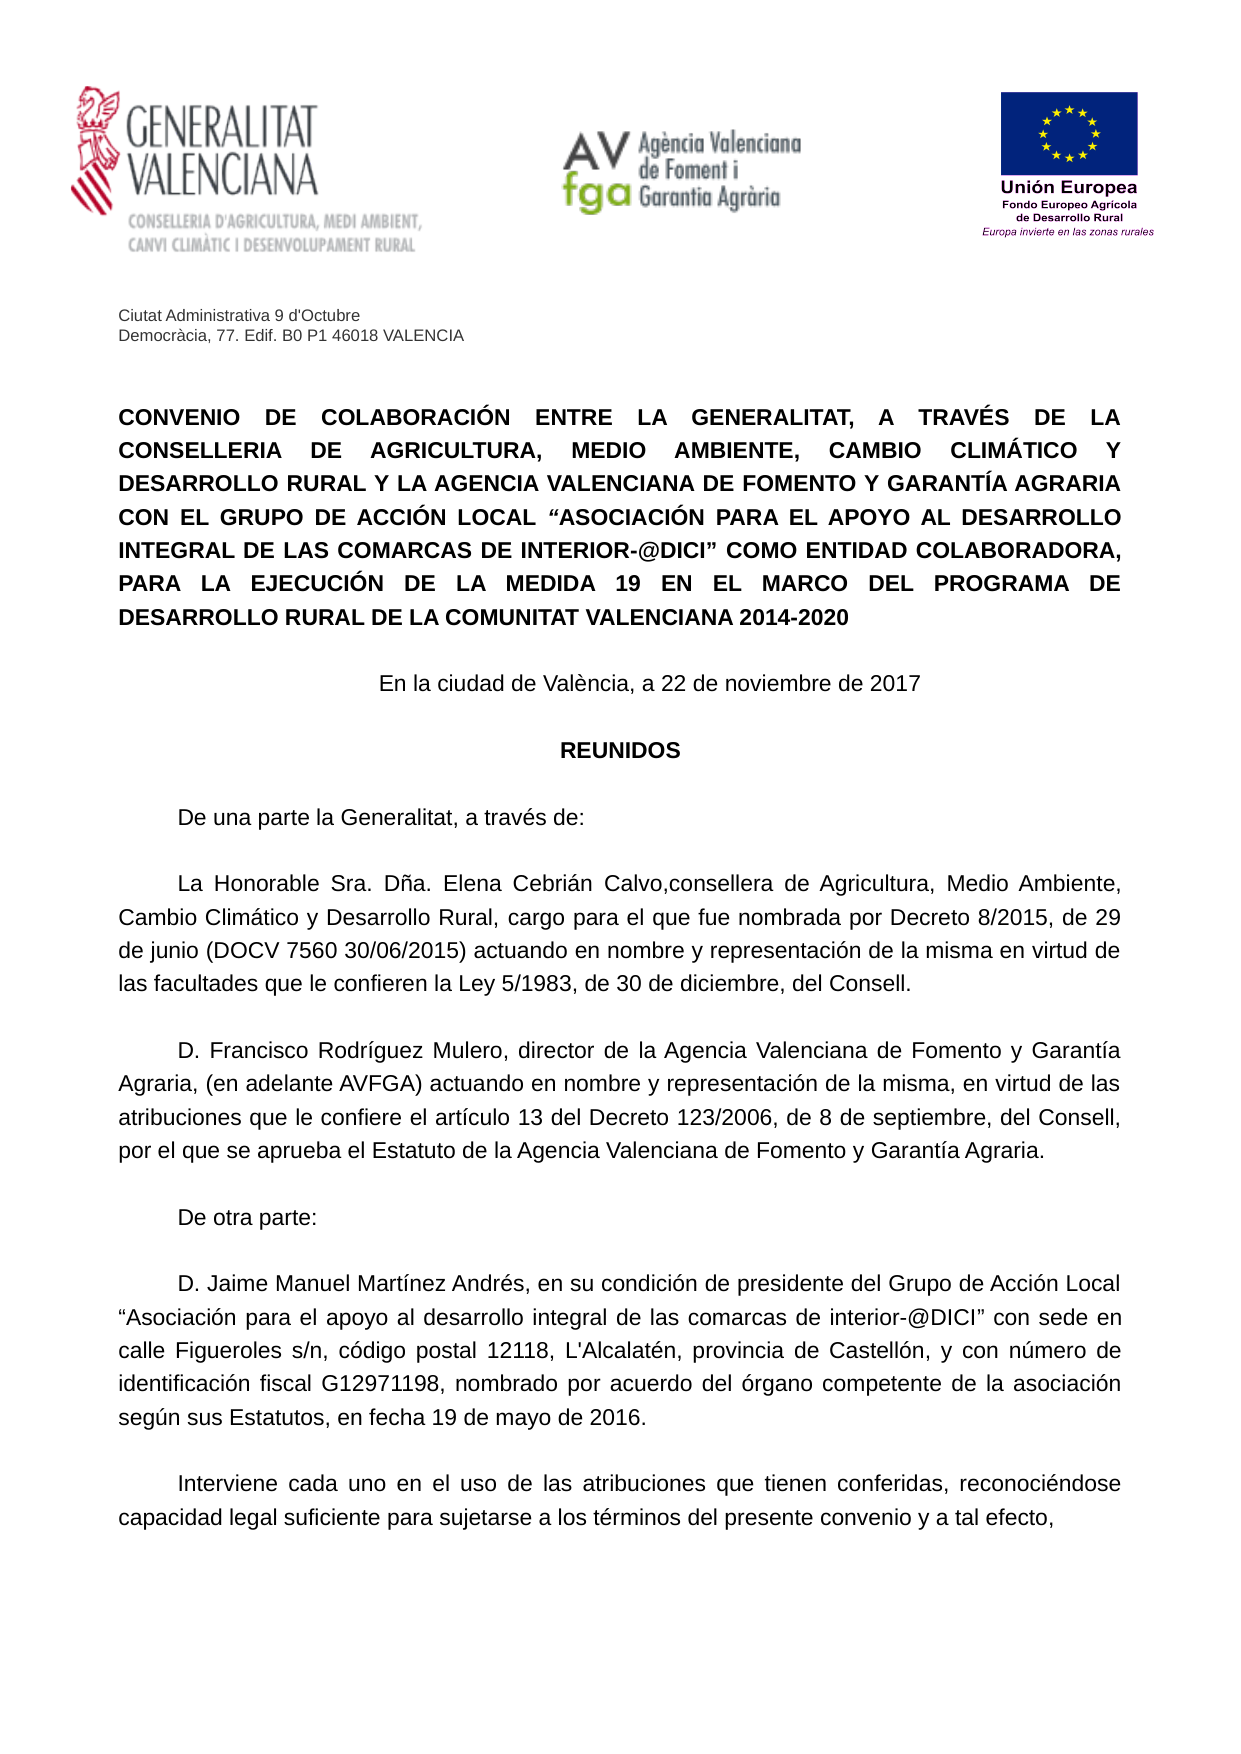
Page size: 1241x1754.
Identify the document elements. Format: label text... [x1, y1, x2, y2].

picture [70, 86, 451, 258]
text REUNIDOS [118, 732, 1122, 765]
text CONVENIO DE COLABORACIÓN ENTRE LA GENERALITAT, A TRAVÉS DE LA CONSELLERIA DE AGRICULTURA, MEDIO AMBIENTE, CAMBIO CLIMÁTICO Y DESARROLLO RURAL Y LA AGENCIA VALENCIANA DE FOMENTO Y GARANTÍA AGRARIA CON EL GRUPO DE ACCIÓN LOCAL “ASOCIACIÓN PARA EL APOYO AL DESARROLLO INTEGRAL DE LAS COMARCAS DE INTERIOR-@DICI” COMO ENTIDAD COLABORADORA, PARA LA EJECUCIÓN DE LA MEDIDA 19 EN EL MARCO DEL PROGRAMA DE DESARROLLO RURAL DE LA COMUNITAT VALENCIANA 2014-2020 [118, 398, 1122, 632]
text La Honorable Sra. Dña. Elena Cebrián Calvo,consellera de Agricultura, Medio Ambiente, Cambio Climático y Desarrollo Rural, cargo para el que fue nombrada por Decreto 8/2015, de 29 de junio (DOCV 7560 30/06/2015) actuando en nombre y representación de la misma en virtud de las facultades que le confieren la Ley 5/1983, de 30 de diciembre, del Consell. [118, 865, 1122, 998]
picture [979, 92, 1157, 244]
text De otra parte: [118, 1198, 1122, 1232]
text En la ciudad de València, a 22 de noviembre de 2017 [118, 665, 1122, 698]
text Interviene cada uno en el uso de las atribuciones que tienen conferidas, reconociéndose capacidad legal suficiente para sujetarse a los términos del presente convenio y a tal efecto, [118, 1465, 1122, 1532]
picture [504, 85, 822, 251]
text D. Francisco Rodríguez Mulero, director de la Agencia Valenciana de Fomento y Garantía Agraria, (en adelante AVFGA) actuando en nombre y representación de la misma, en virtud de las atribuciones que le confiere el artículo 13 del Decreto 123/2006, de 8 de septiembre, del Consell, por el que se aprueba el Estatuto de la Agencia Valenciana de Fomento y Garantía Agraria. [118, 1032, 1122, 1165]
text D. Jaime Manuel Martínez Andrés, en su condición de presidente del Grupo de Acción Local “Asociación para el apoyo al desarrollo integral de las comarcas de interior-@DICI” con sede en calle Figueroles s/n, código postal 12118, L'Alcalatén, provincia de Castellón, y con número de identificación fiscal G12971198, nombrado por acuerdo del órgano competente de la asociación según sus Estatutos, en fecha 19 de mayo de 2016. [118, 1265, 1122, 1432]
text De una parte la Generalitat, a través de: [118, 798, 1122, 832]
